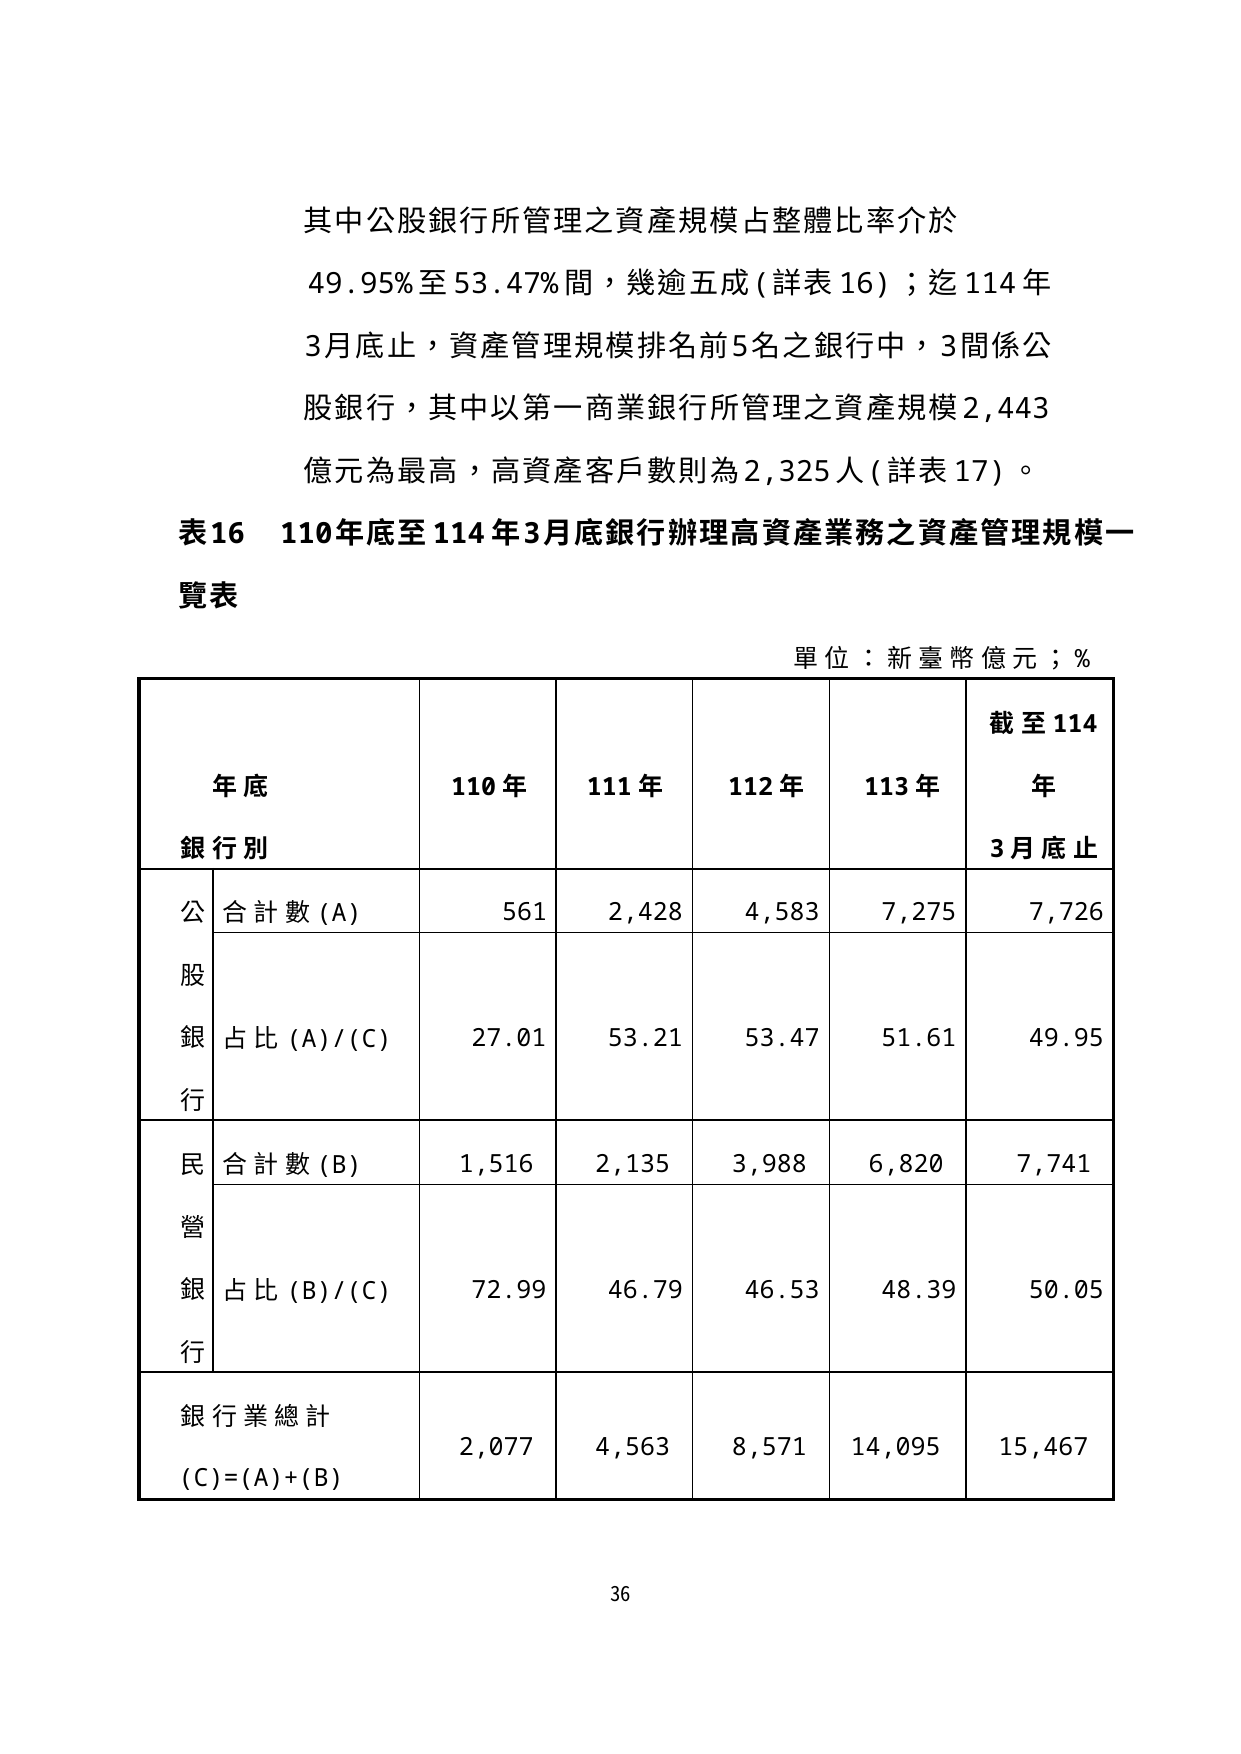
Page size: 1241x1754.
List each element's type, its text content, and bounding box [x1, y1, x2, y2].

table_cell 561 [420, 870, 555, 932]
table_cell 48.39 [830, 1185, 965, 1371]
table_cell 6,820 [830, 1121, 965, 1183]
table_header 截至114年 3月底止 [967, 680, 1112, 868]
table_cell 15,467 [967, 1373, 1112, 1497]
table_header 年底 銀行別 [141, 680, 419, 868]
table_cell 銀行業總計(C)=(A)+(B) [141, 1373, 419, 1497]
text 其中公股銀行所管理之資產規模占整體比率介於49.95%至53.47%間，幾逾五成(詳表16)；迄114年3月底止，資產管理規模排名前5名之銀行中，3間係公股銀行，其中以第一商業銀行所管理之資產規模2,443億元為最高，高資產客戶數則為2,325人(詳表17)。 [266, 177, 1063, 490]
table_cell 占比(B)/(C) [214, 1185, 419, 1371]
table_cell 72.99 [420, 1185, 555, 1371]
table_header 112年 [693, 680, 829, 868]
table_cell 7,741 [967, 1121, 1112, 1183]
table_cell 2,428 [557, 870, 692, 932]
table_header 111年 [557, 680, 692, 868]
table_cell 53.47 [693, 933, 829, 1119]
table_cell 合計數(A) [214, 870, 419, 932]
table_cell 7,726 [967, 870, 1112, 932]
table_cell 7,275 [830, 870, 965, 932]
table_cell 2,135 [557, 1121, 692, 1183]
table_cell 占比(A)/(C) [214, 933, 419, 1119]
table_cell 53.21 [557, 933, 692, 1119]
table_cell 4,583 [693, 870, 829, 932]
table_header 113年 [830, 680, 965, 868]
table_cell 51.61 [830, 933, 965, 1119]
text 單位：新臺幣億元；% [236, 615, 1092, 677]
table_cell 27.01 [420, 933, 555, 1119]
table_cell 3,988 [693, 1121, 829, 1183]
table_cell 1,516 [420, 1121, 555, 1183]
table_cell 49.95 [967, 933, 1112, 1119]
table_cell 46.53 [693, 1185, 829, 1371]
table_cell 50.05 [967, 1185, 1112, 1371]
text 表16 110年底至114年3月底銀行辦理高資產業務之資產管理規模一覽表 [133, 490, 1151, 615]
table_cell 4,563 [557, 1373, 692, 1497]
table_cell 公股銀行 [141, 870, 212, 1119]
table_cell 民營銀行 [141, 1121, 212, 1371]
table_cell 46.79 [557, 1185, 692, 1371]
table_cell 14,095 [830, 1373, 965, 1497]
table_header 110年 [420, 680, 555, 868]
table_cell 合計數(B) [214, 1121, 419, 1183]
table_cell 2,077 [420, 1373, 555, 1497]
table_cell 8,571 [693, 1373, 829, 1497]
